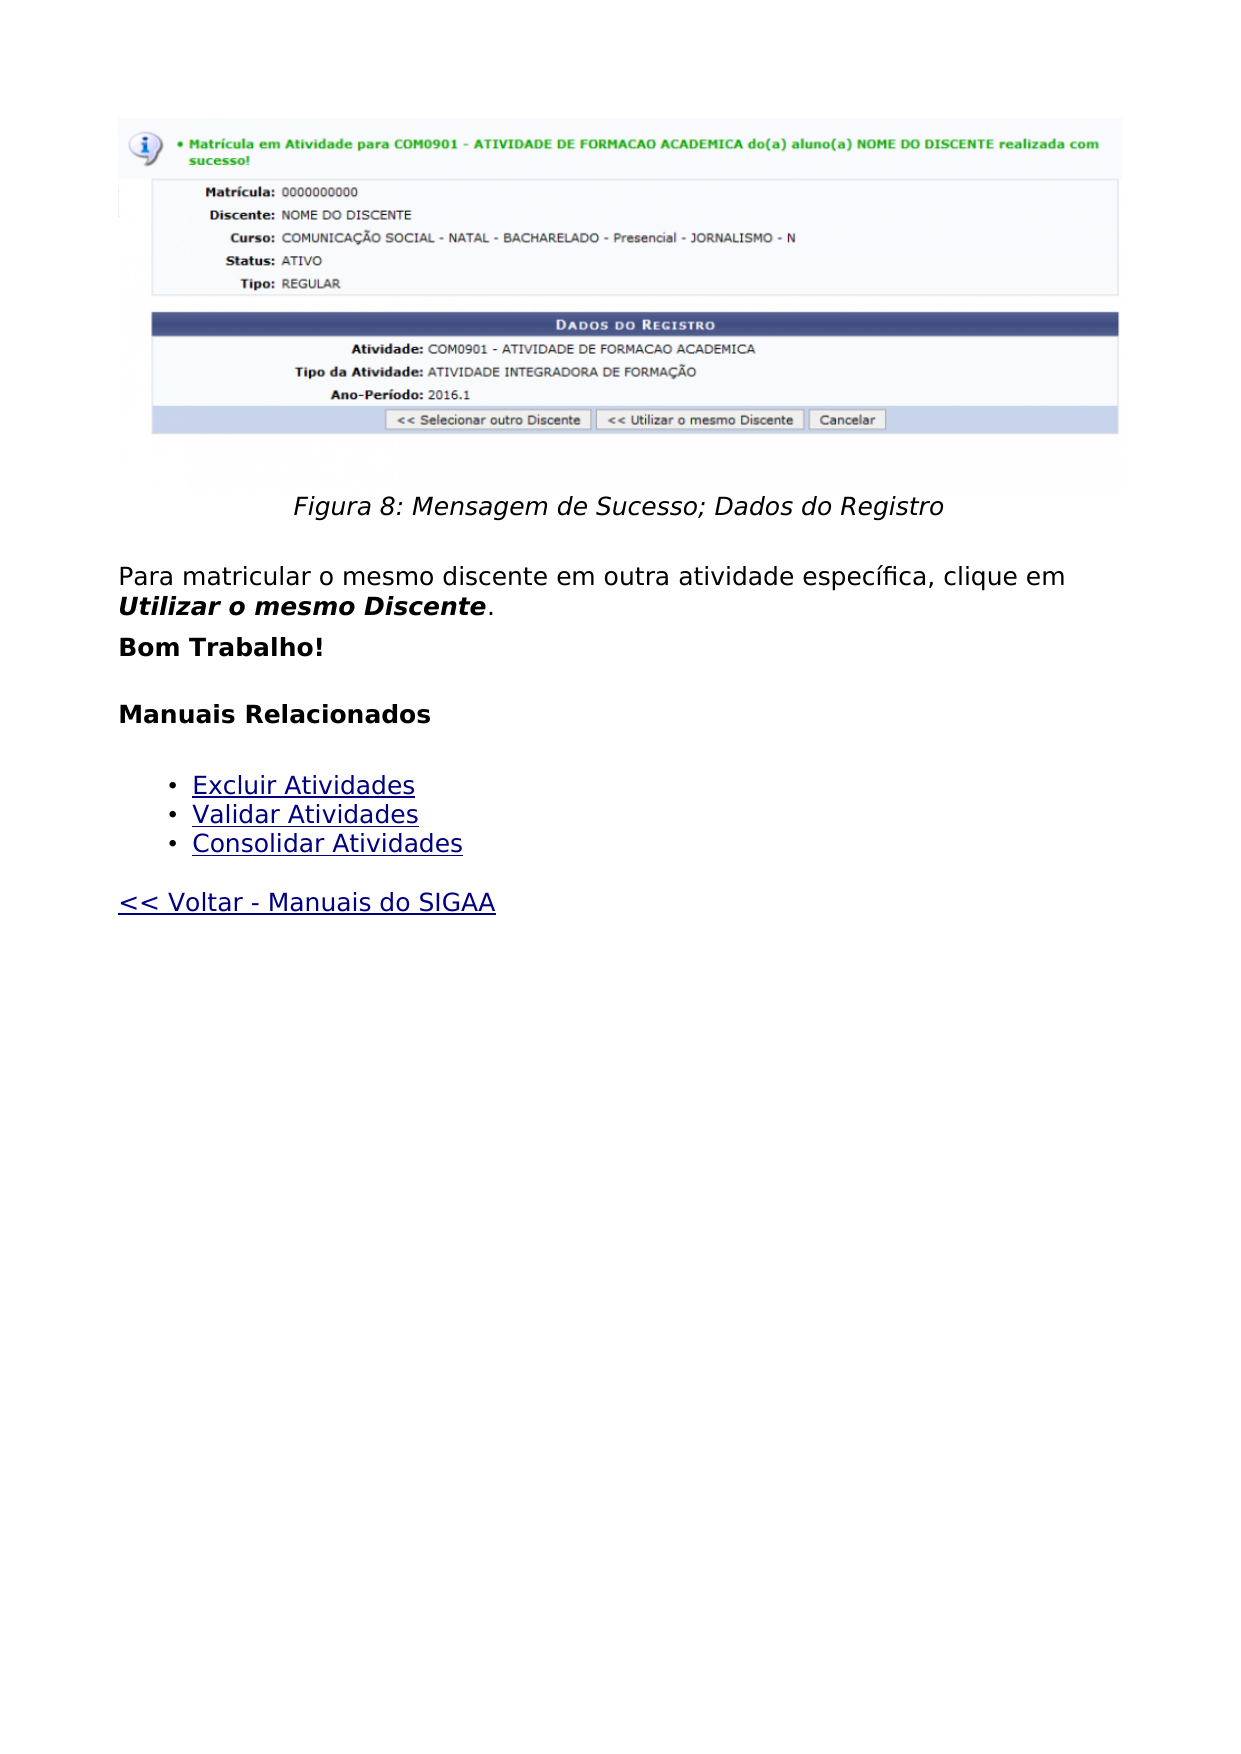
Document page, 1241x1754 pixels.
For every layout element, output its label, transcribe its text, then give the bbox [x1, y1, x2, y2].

text << Voltar - Manuais do SIGAA [118, 888, 1122, 917]
text Figura 8: Mensagem de Sucesso; Dados do Registro [118, 492, 1122, 521]
list Excluir Atividades [177, 771, 1122, 800]
subtitle Manuais Relacionados [118, 700, 1122, 729]
list Validar Atividades [177, 800, 1122, 829]
picture [118, 118, 1123, 492]
text Bom Trabalho! [118, 633, 1122, 663]
text Para matricular o mesmo discente em outra atividade específica, clique em Utilizar o mesmo Discente. [118, 563, 1122, 621]
list Consolidar Atividades [177, 829, 1122, 859]
